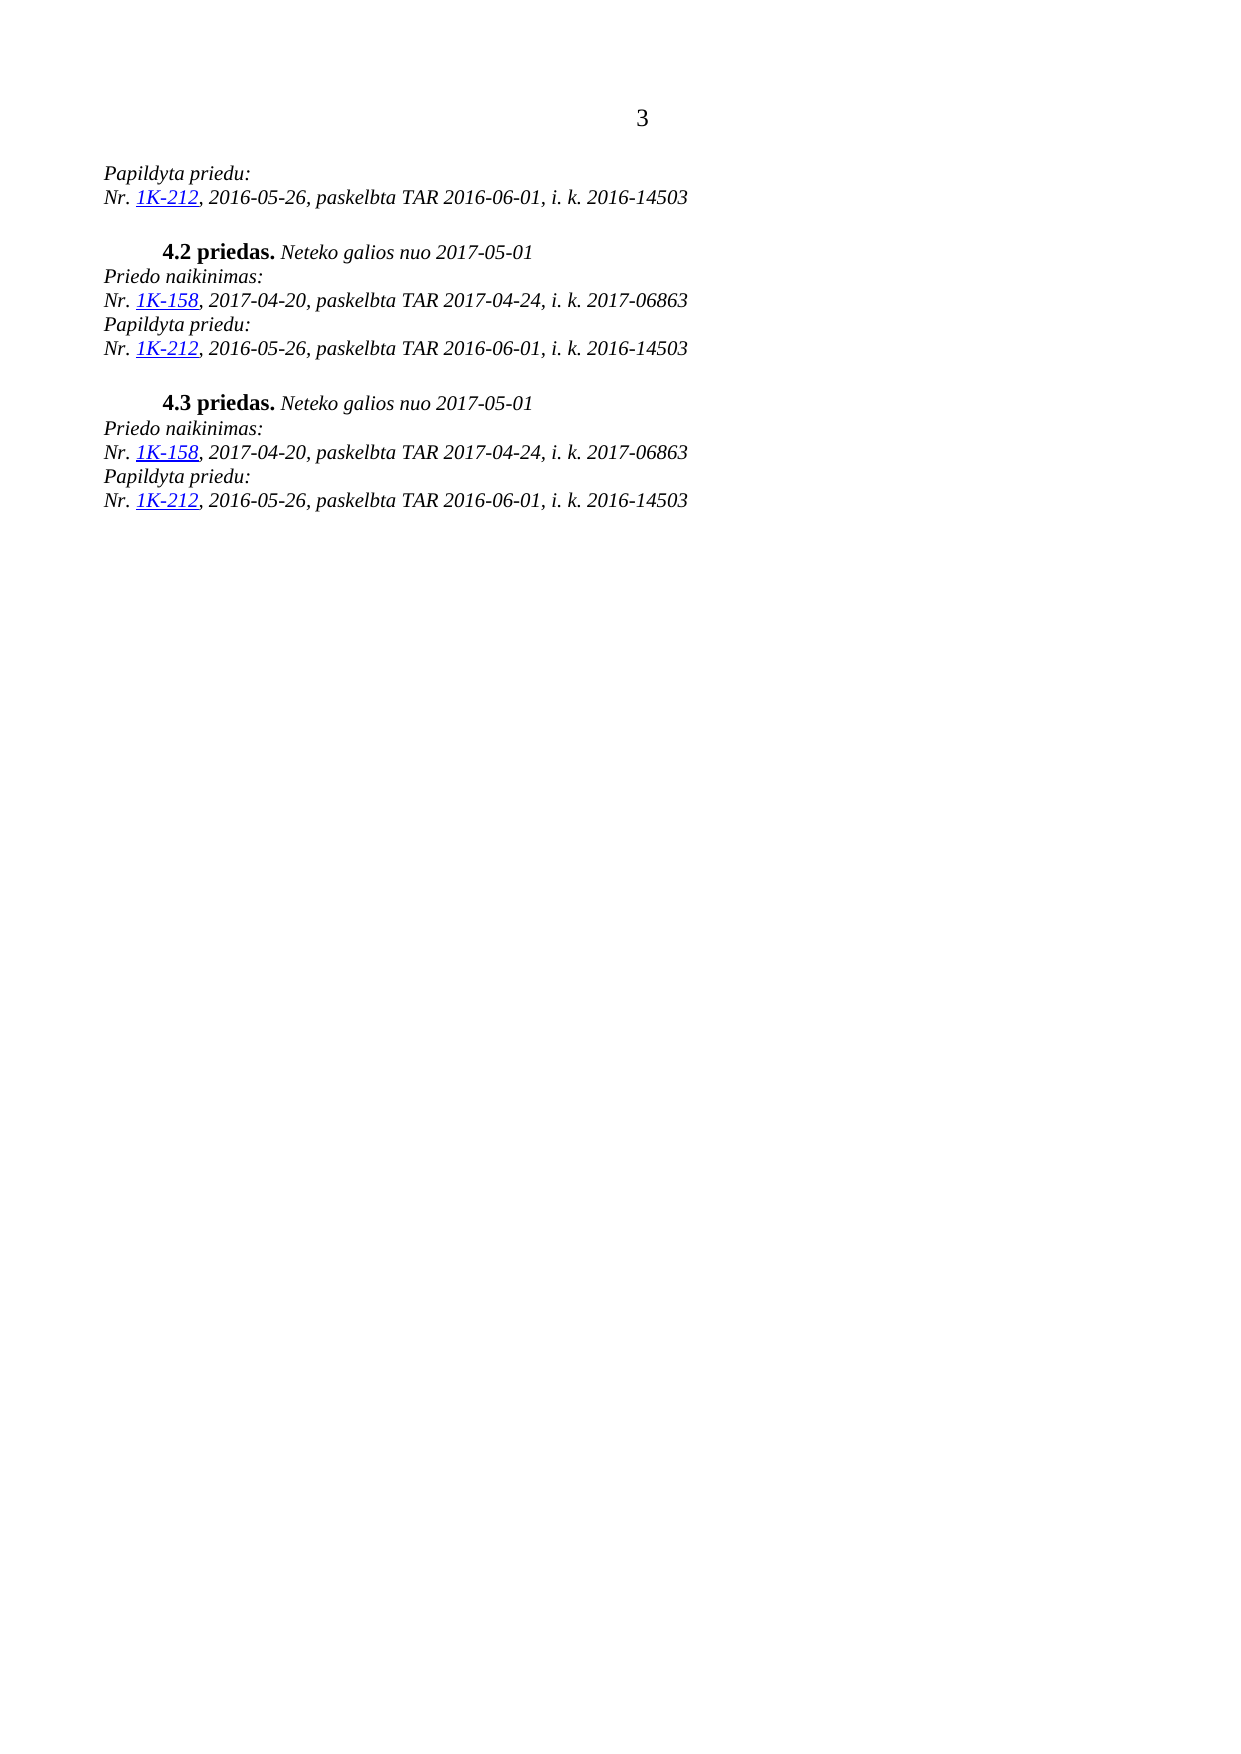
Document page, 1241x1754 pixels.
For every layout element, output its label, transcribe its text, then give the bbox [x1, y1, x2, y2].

text Papildyta priedu: [103, 161, 1181, 185]
text Priedo naikinimas: [103, 264, 1181, 288]
text Nr. 1K-212, 2016-05-26, paskelbta TAR 2016-06-01, i. k. 2016-14503 [103, 488, 1181, 512]
text Nr. 1K-212, 2016-05-26, paskelbta TAR 2016-06-01, i. k. 2016-14503 [103, 185, 1181, 209]
text Papildyta priedu: [103, 312, 1181, 336]
text Nr. 1K-158, 2017-04-20, paskelbta TAR 2017-04-24, i. k. 2017-06863 [103, 288, 1181, 312]
text Nr. 1K-158, 2017-04-20, paskelbta TAR 2017-04-24, i. k. 2017-06863 [103, 439, 1181, 464]
text Priedo naikinimas: [103, 416, 1181, 439]
text 4.2 priedas. Neteko galios nuo 2017-05-01 [103, 238, 1181, 264]
text Papildyta priedu: [103, 464, 1181, 488]
text 4.3 priedas. Neteko galios nuo 2017-05-01 [103, 389, 1181, 416]
text Nr. 1K-212, 2016-05-26, paskelbta TAR 2016-06-01, i. k. 2016-14503 [103, 336, 1181, 360]
